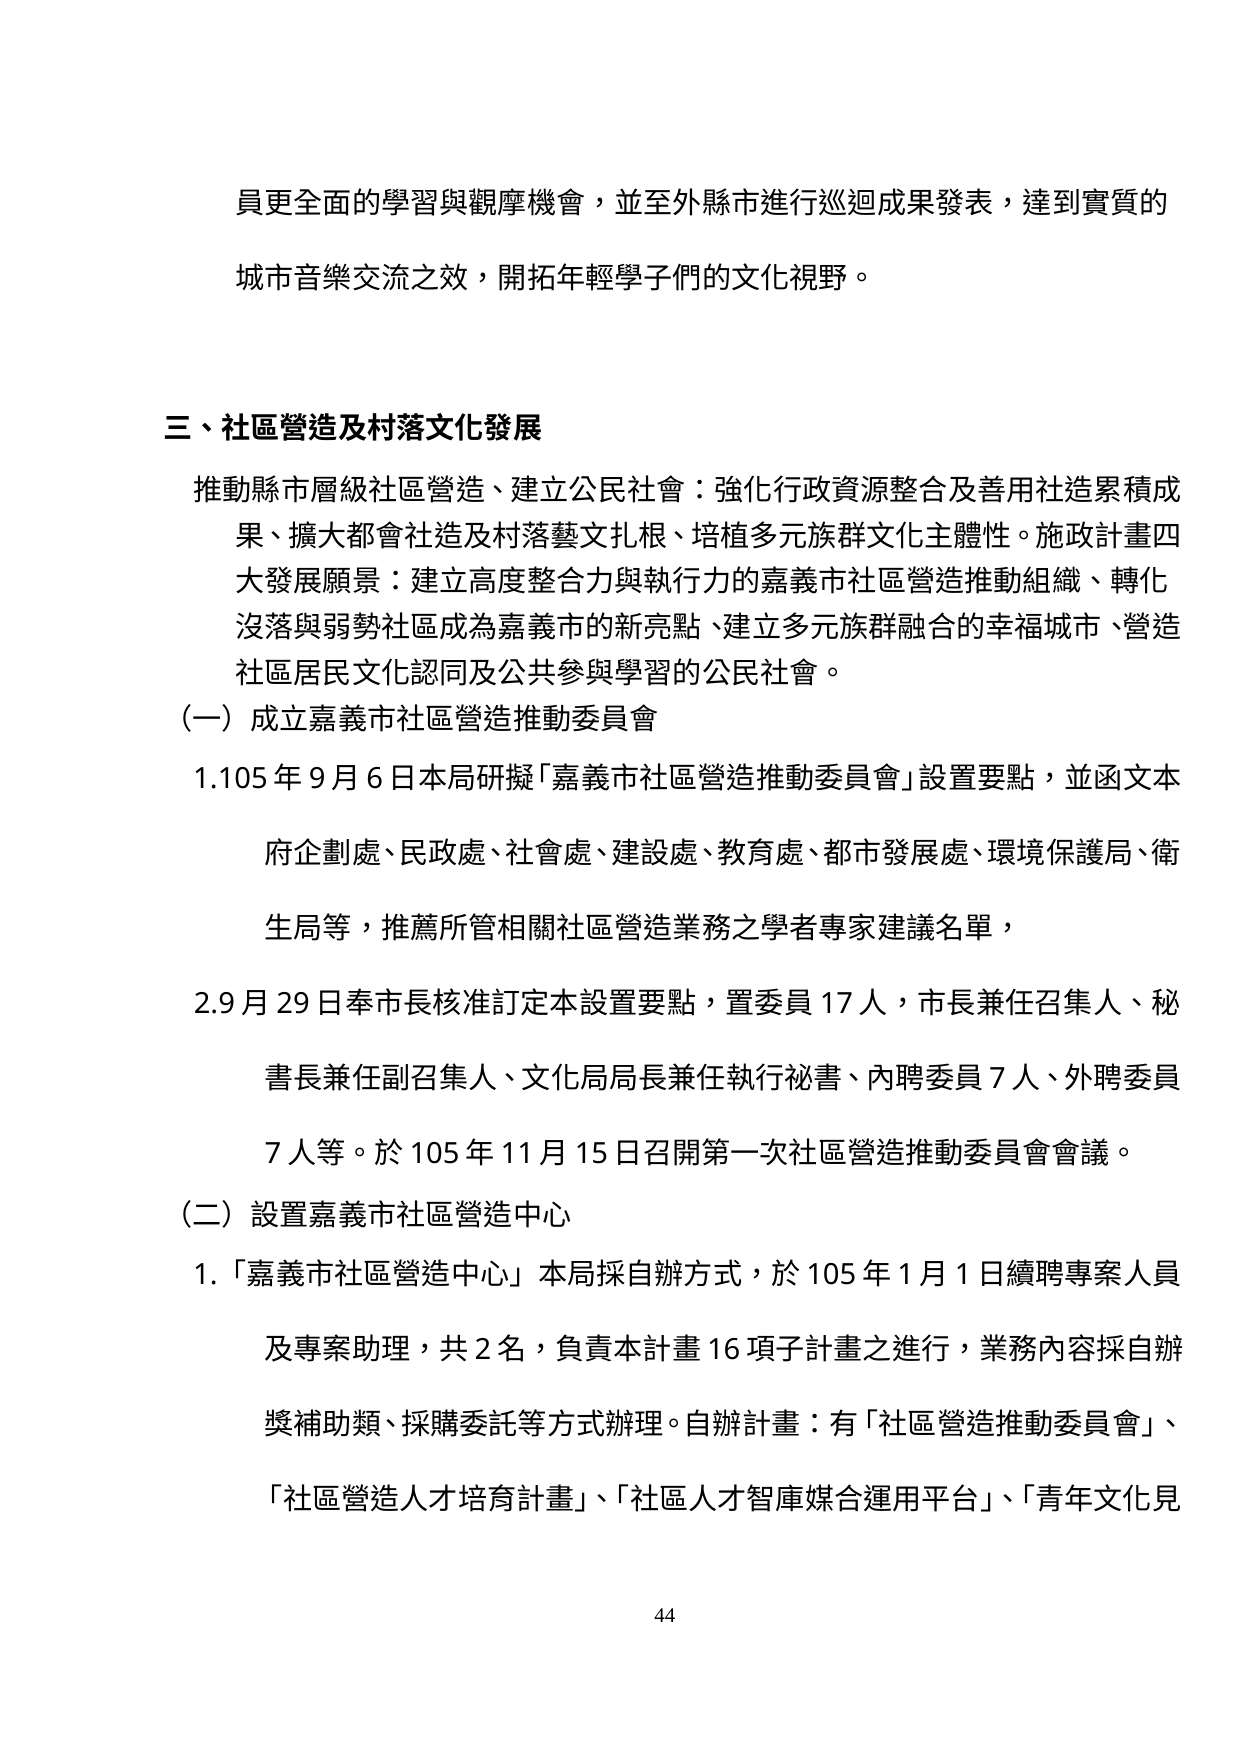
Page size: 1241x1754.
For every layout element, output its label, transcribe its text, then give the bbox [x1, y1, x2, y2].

text 2.9月29日奉市長核准訂定本設置要點，置委員17人，市長兼任召集人、秘書長兼任副召集人、文化局局長兼任執行祕書、內聘委員7人、外聘委員7人等。於105年11月15日召開第一次社區營造推動委員會會議。 [148, 963, 1181, 1188]
text （二）設置嘉義市社區營造中心 [148, 1188, 1181, 1234]
text 員更全面的學習與觀摩機會，並至外縣市進行巡迴成果發表，達到實質的城市音樂交流之效，開拓年輕學子們的文化視野。 [148, 163, 1181, 313]
text 1.「嘉義市社區營造中心」本局採自辦方式，於105年1月1日續聘專案人員及專案助理，共2名，負責本計畫16項子計畫之進行，業務內容採自辦、獎補助類、採購委託等方式辦理。自辦計畫：有「社區營造推動委員會」、「社區營造人才培育計畫」、「社區人才智庫媒合運用平台」、「青年文化見學團行動計畫」、「社區營造及村落文化聯合成果展」等。獎補助計畫：有「社區營造點徵選及輔導計畫」、「文化資源弱勢區域輔導推展計畫」、補助學校申請「走讀社區．守護家園計畫」、「地方學與文化生活學習徵選及輔導計畫」、辦理「青年文化行動競賽獎勵計畫」等。採購委託計畫：有「二通老街社區活力計畫」、「人文攝影文化生活推廣計畫」、「區公所暨社造家族培力專輔平台」、「多元族群文化培植平台計畫」等。 [148, 1234, 1181, 1534]
text 1.105年9月6日本局研擬「嘉義市社區營造推動委員會」設置要點，並函文本府企劃處、民政處、社會處、建設處、教育處、都市發展處、環境保護局、衛生局等，推薦所管相關社區營造業務之學者專家建議名單， [148, 738, 1181, 963]
text （一）成立嘉義市社區營造推動委員會 [148, 693, 1181, 738]
text 推動縣市層級社區營造、建立公民社會：強化行政資源整合及善用社造累積成果、擴大都會社造及村落藝文扎根、培植多元族群文化主體性。施政計畫四大發展願景：建立高度整合力與執行力的嘉義市社區營造推動組織、轉化沒落與弱勢社區成為嘉義市的新亮點、建立多元族群融合的幸福城市、營造社區居民文化認同及公共參與學習的公民社會。 [148, 463, 1181, 693]
text 三、社區營造及村落文化發展 [148, 388, 1181, 463]
